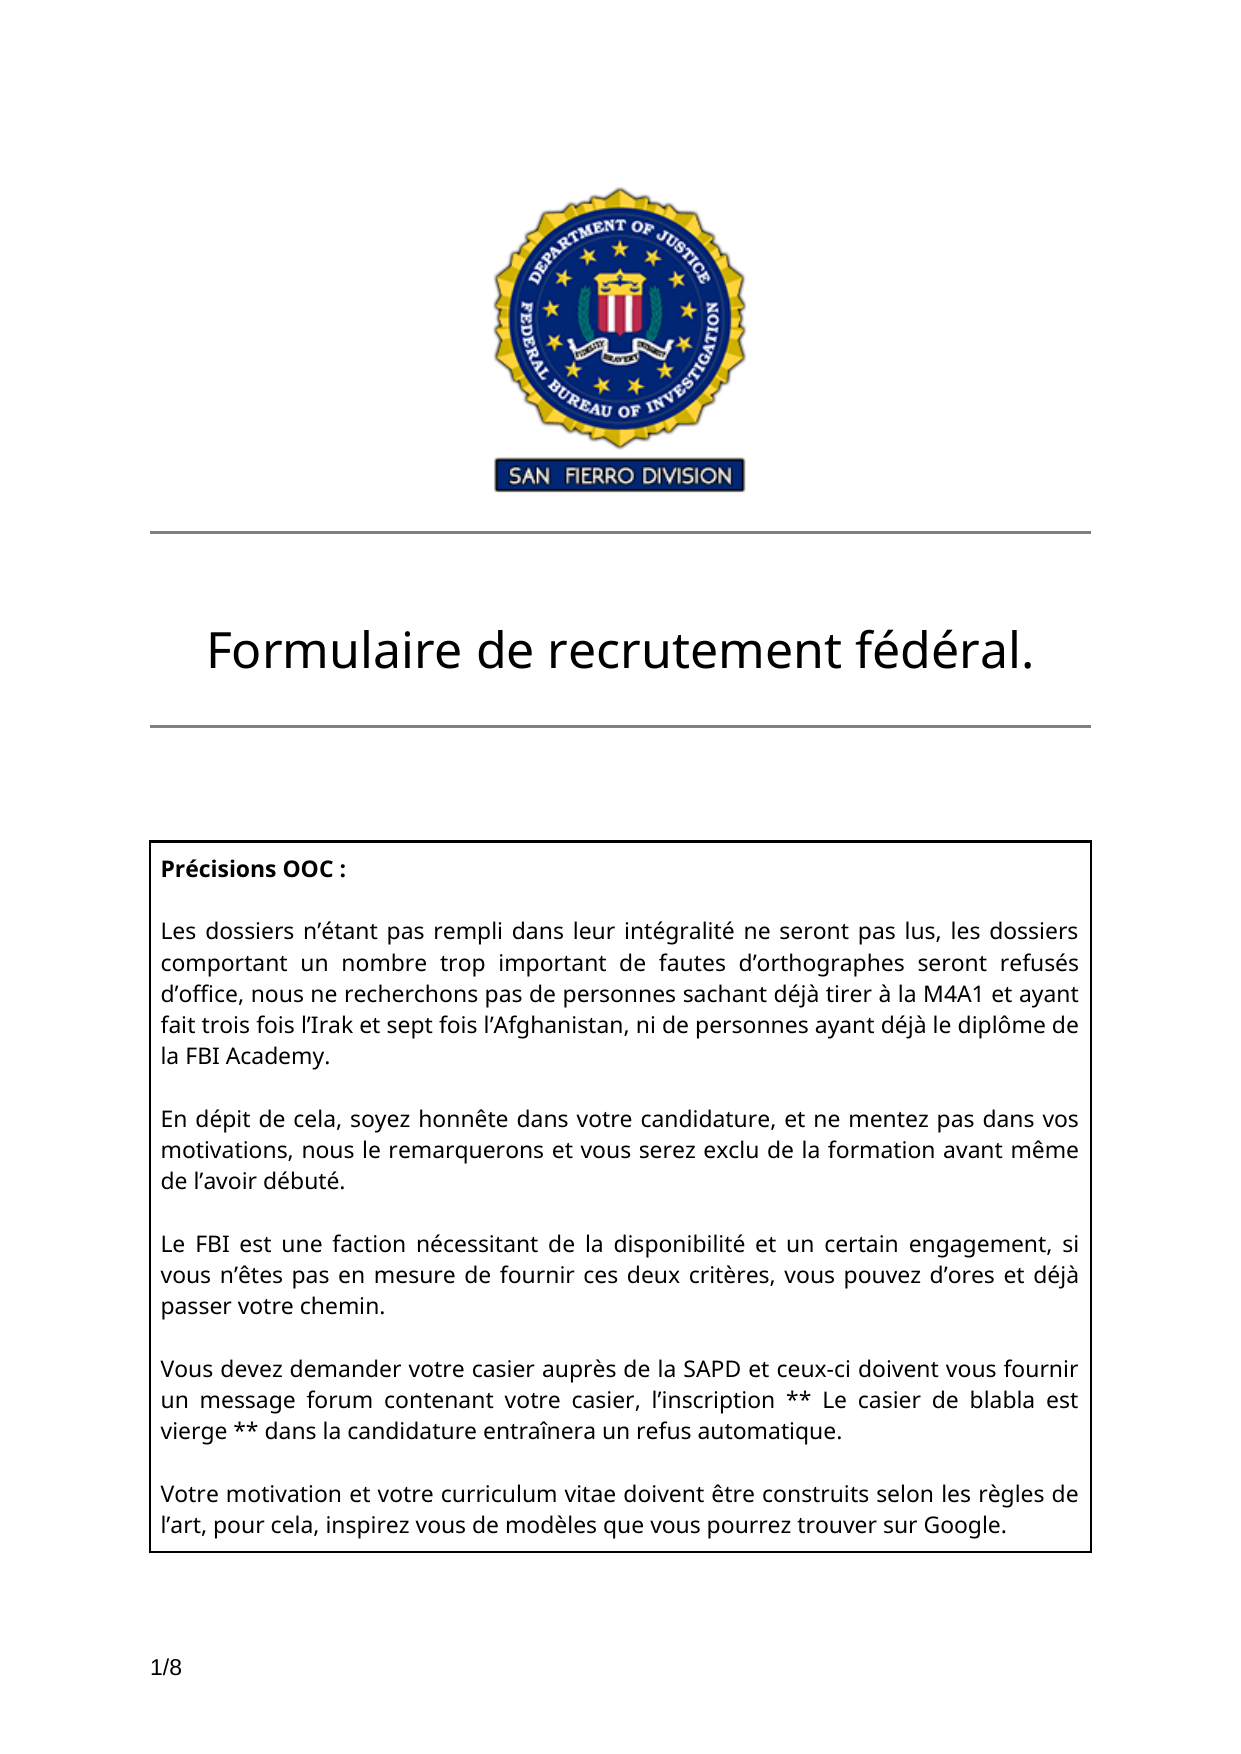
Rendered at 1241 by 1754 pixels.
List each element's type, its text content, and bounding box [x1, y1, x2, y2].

text Formulaire de recrutement fédéral. [150, 615, 1091, 683]
picture [386, 168, 855, 513]
table_header Précisions OOC : Les dossiers n’étant pas rempli dans leur intégralité ne seront pas lus, les dossiers comportant un nombre trop important de fautes d’orthographes seront refusés d’office, nous ne recherchons pas de personnes sachant déjà tirer à la M4A1 et ayant fait trois fois l’Irak et sept fois l’Afghanistan, ni de personnes ayant déjà le diplôme de la FBI Academy. En dépit de cela, soyez honnête dans votre candidature, et ne mentez pas dans vos motivations, nous le remarquerons et vous serez exclu de la formation avant même de l’avoir débuté. Le FBI est une faction nécessitant de la disponibilité et un certain engagement, si vous n’êtes pas en mesure de fournir ces deux critères, vous pouvez d’ores et déjà passer votre chemin. Vous devez demander votre casier auprès de la SAPD et ceux-ci doivent vous fournir un message forum contenant votre casier, l’inscription ** Le casier de blabla est vierge ** dans la candidature entraînera un refus automatique. Votre motivation et votre curriculum vitae doivent être construits selon les règles de l’art, pour cela, inspirez vous de modèles que vous pourrez trouver sur Google. [151, 843, 1090, 1551]
